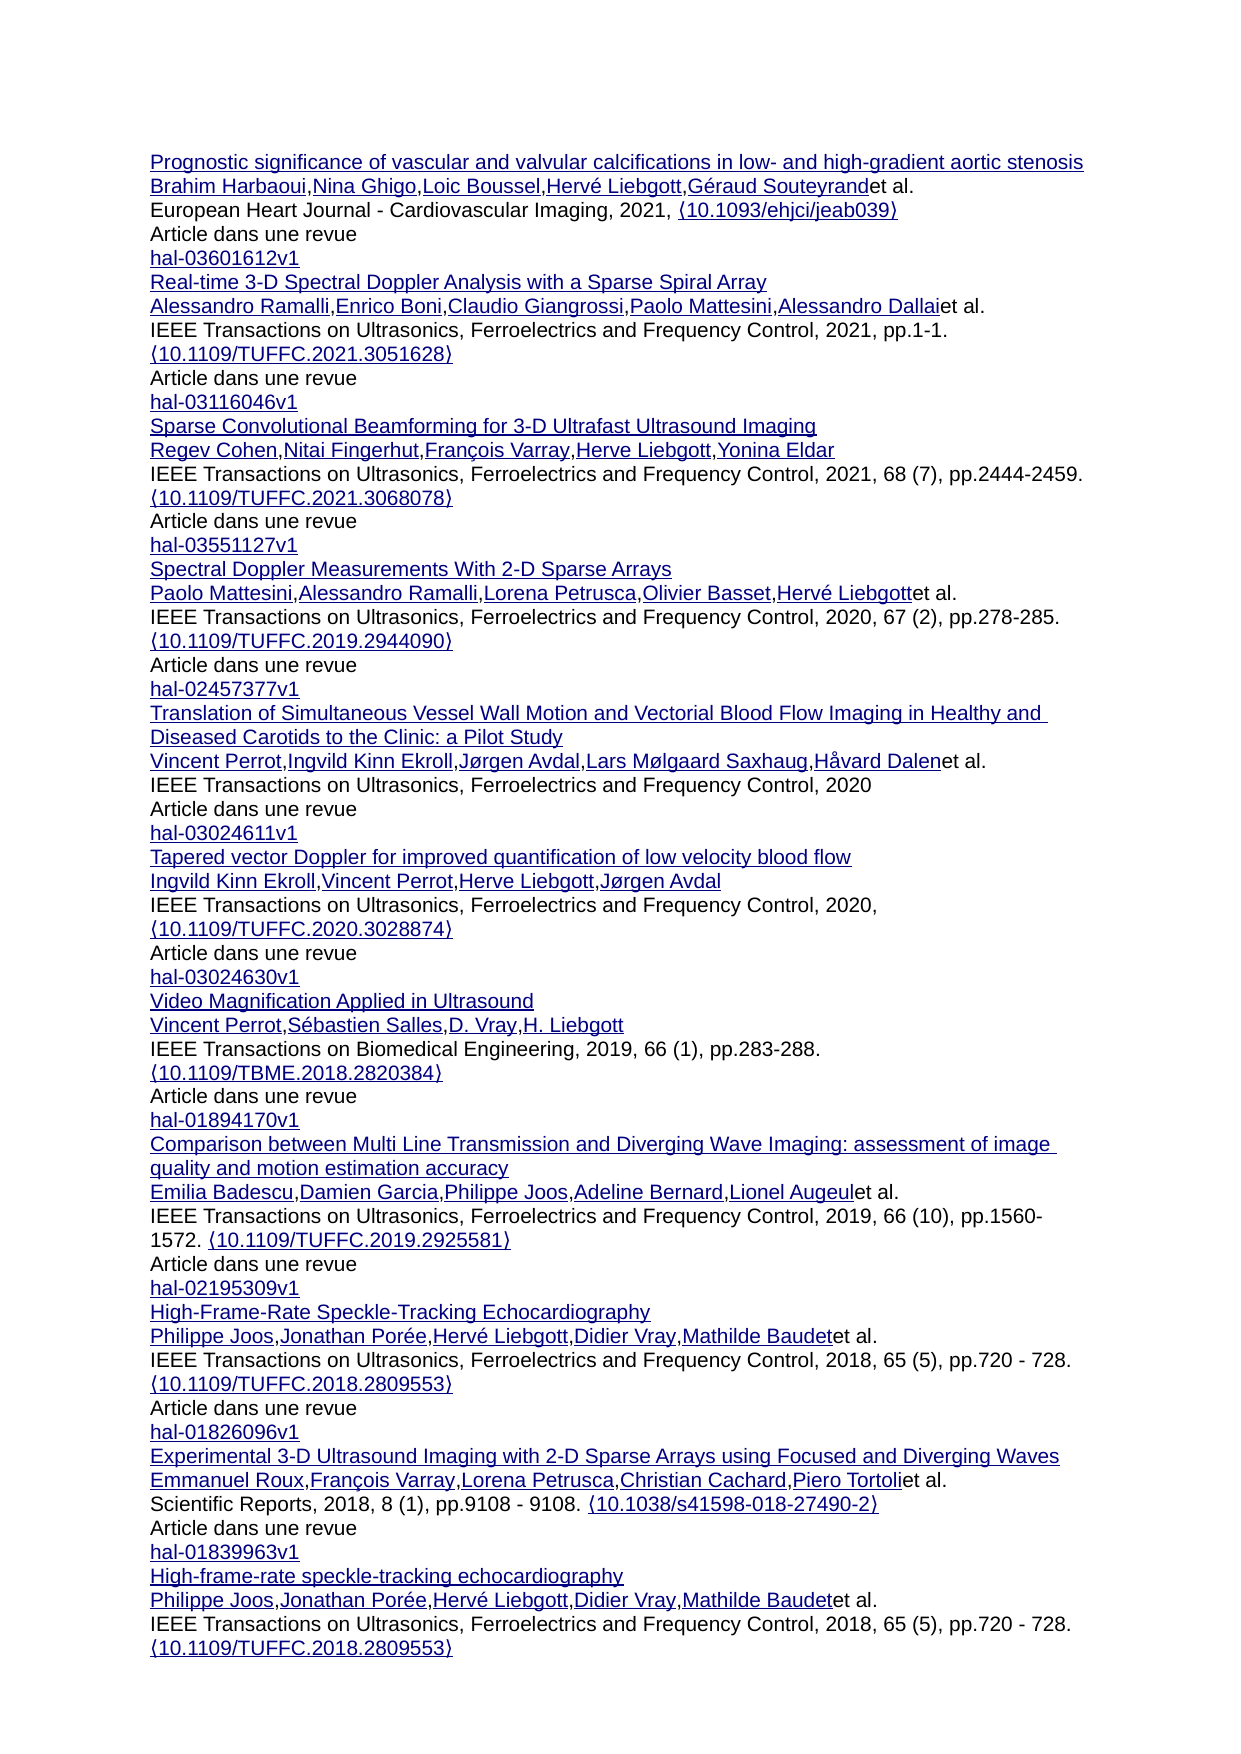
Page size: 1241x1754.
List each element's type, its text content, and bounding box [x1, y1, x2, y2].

table_cell Experimental 3-D Ultrasound Imaging with 2-D Sparse Arrays using Focused and Diverging Waves Emmanuel Roux,François Varray,Lorena Petrusca,Christian Cachard,Piero Tortoliet al. Scientific Reports, 2018, 8 (1), pp.9108 - 9108. ⟨10.1038/s41598-018-27490-2⟩ Article dans une revue hal-01839963v1 [150, 1444, 1090, 1563]
table_cell Comparison between Multi Line Transmission and Diverging Wave Imaging: assessment of image quality and motion estimation accuracy Emilia Badescu,Damien Garcia,Philippe Joos,Adeline Bernard,Lionel Augeulet al. IEEE Transactions on Ultrasonics, Ferroelectrics and Frequency Control, 2019, 66 (10), pp.1560-1572. ⟨10.1109/TUFFC.2019.2925581⟩ Article dans une revue hal-02195309v1 [150, 1132, 1090, 1300]
table_cell Sparse Convolutional Beamforming for 3-D Ultrafast Ultrasound Imaging Regev Cohen,Nitai Fingerhut,François Varray,Herve Liebgott,Yonina Eldar IEEE Transactions on Ultrasonics, Ferroelectrics and Frequency Control, 2021, 68 (7), pp.2444-2459. ⟨10.1109/TUFFC.2021.3068078⟩ Article dans une revue hal-03551127v1 [150, 414, 1090, 557]
table_cell Video Magnification Applied in Ultrasound Vincent Perrot,Sébastien Salles,D. Vray,H. Liebgott IEEE Transactions on Biomedical Engineering, 2019, 66 (1), pp.283-288. ⟨10.1109/TBME.2018.2820384⟩ Article dans une revue hal-01894170v1 [150, 989, 1090, 1132]
table_cell High-frame-rate speckle-tracking echocardiography Philippe Joos,Jonathan Porée,Hervé Liebgott,Didier Vray,Mathilde Baudetet al. IEEE Transactions on Ultrasonics, Ferroelectrics and Frequency Control, 2018, 65 (5), pp.720 - 728. ⟨10.1109/TUFFC.2018.2809553⟩ [150, 1564, 1090, 1659]
table_cell Tapered vector Doppler for improved quantification of low velocity blood flow Ingvild Kinn Ekroll,Vincent Perrot,Herve Liebgott,Jørgen Avdal IEEE Transactions on Ultrasonics, Ferroelectrics and Frequency Control, 2020, ⟨10.1109/TUFFC.2020.3028874⟩ Article dans une revue hal-03024630v1 [150, 845, 1090, 988]
table_cell High-Frame-Rate Speckle-Tracking Echocardiography Philippe Joos,Jonathan Porée,Hervé Liebgott,Didier Vray,Mathilde Baudetet al. IEEE Transactions on Ultrasonics, Ferroelectrics and Frequency Control, 2018, 65 (5), pp.720 - 728. ⟨10.1109/TUFFC.2018.2809553⟩ Article dans une revue hal-01826096v1 [150, 1300, 1090, 1444]
table_cell Translation of Simultaneous Vessel Wall Motion and Vectorial Blood Flow Imaging in Healthy and Diseased Carotids to the Clinic: a Pilot Study Vincent Perrot,Ingvild Kinn Ekroll,Jørgen Avdal,Lars Mølgaard Saxhaug,Håvard Dalenet al. IEEE Transactions on Ultrasonics, Ferroelectrics and Frequency Control, 2020 Article dans une revue hal-03024611v1 [150, 701, 1090, 845]
table_cell Prognostic significance of vascular and valvular calcifications in low- and high-gradient aortic stenosis Brahim Harbaoui,Nina Ghigo,Loic Boussel,Hervé Liebgott,Géraud Souteyrandet al. European Heart Journal - Cardiovascular Imaging, 2021, ⟨10.1093/ehjci/jeab039⟩ Article dans une revue hal-03601612v1 [150, 150, 1090, 270]
table_cell Real-time 3-D Spectral Doppler Analysis with a Sparse Spiral Array Alessandro Ramalli,Enrico Boni,Claudio Giangrossi,Paolo Mattesini,Alessandro Dallaiet al. IEEE Transactions on Ultrasonics, Ferroelectrics and Frequency Control, 2021, pp.1-1. ⟨10.1109/TUFFC.2021.3051628⟩ Article dans une revue hal-03116046v1 [150, 270, 1090, 413]
table_cell Spectral Doppler Measurements With 2-D Sparse Arrays Paolo Mattesini,Alessandro Ramalli,Lorena Petrusca,Olivier Basset,Hervé Liebgottet al. IEEE Transactions on Ultrasonics, Ferroelectrics and Frequency Control, 2020, 67 (2), pp.278-285. ⟨10.1109/TUFFC.2019.2944090⟩ Article dans une revue hal-02457377v1 [150, 557, 1090, 701]
